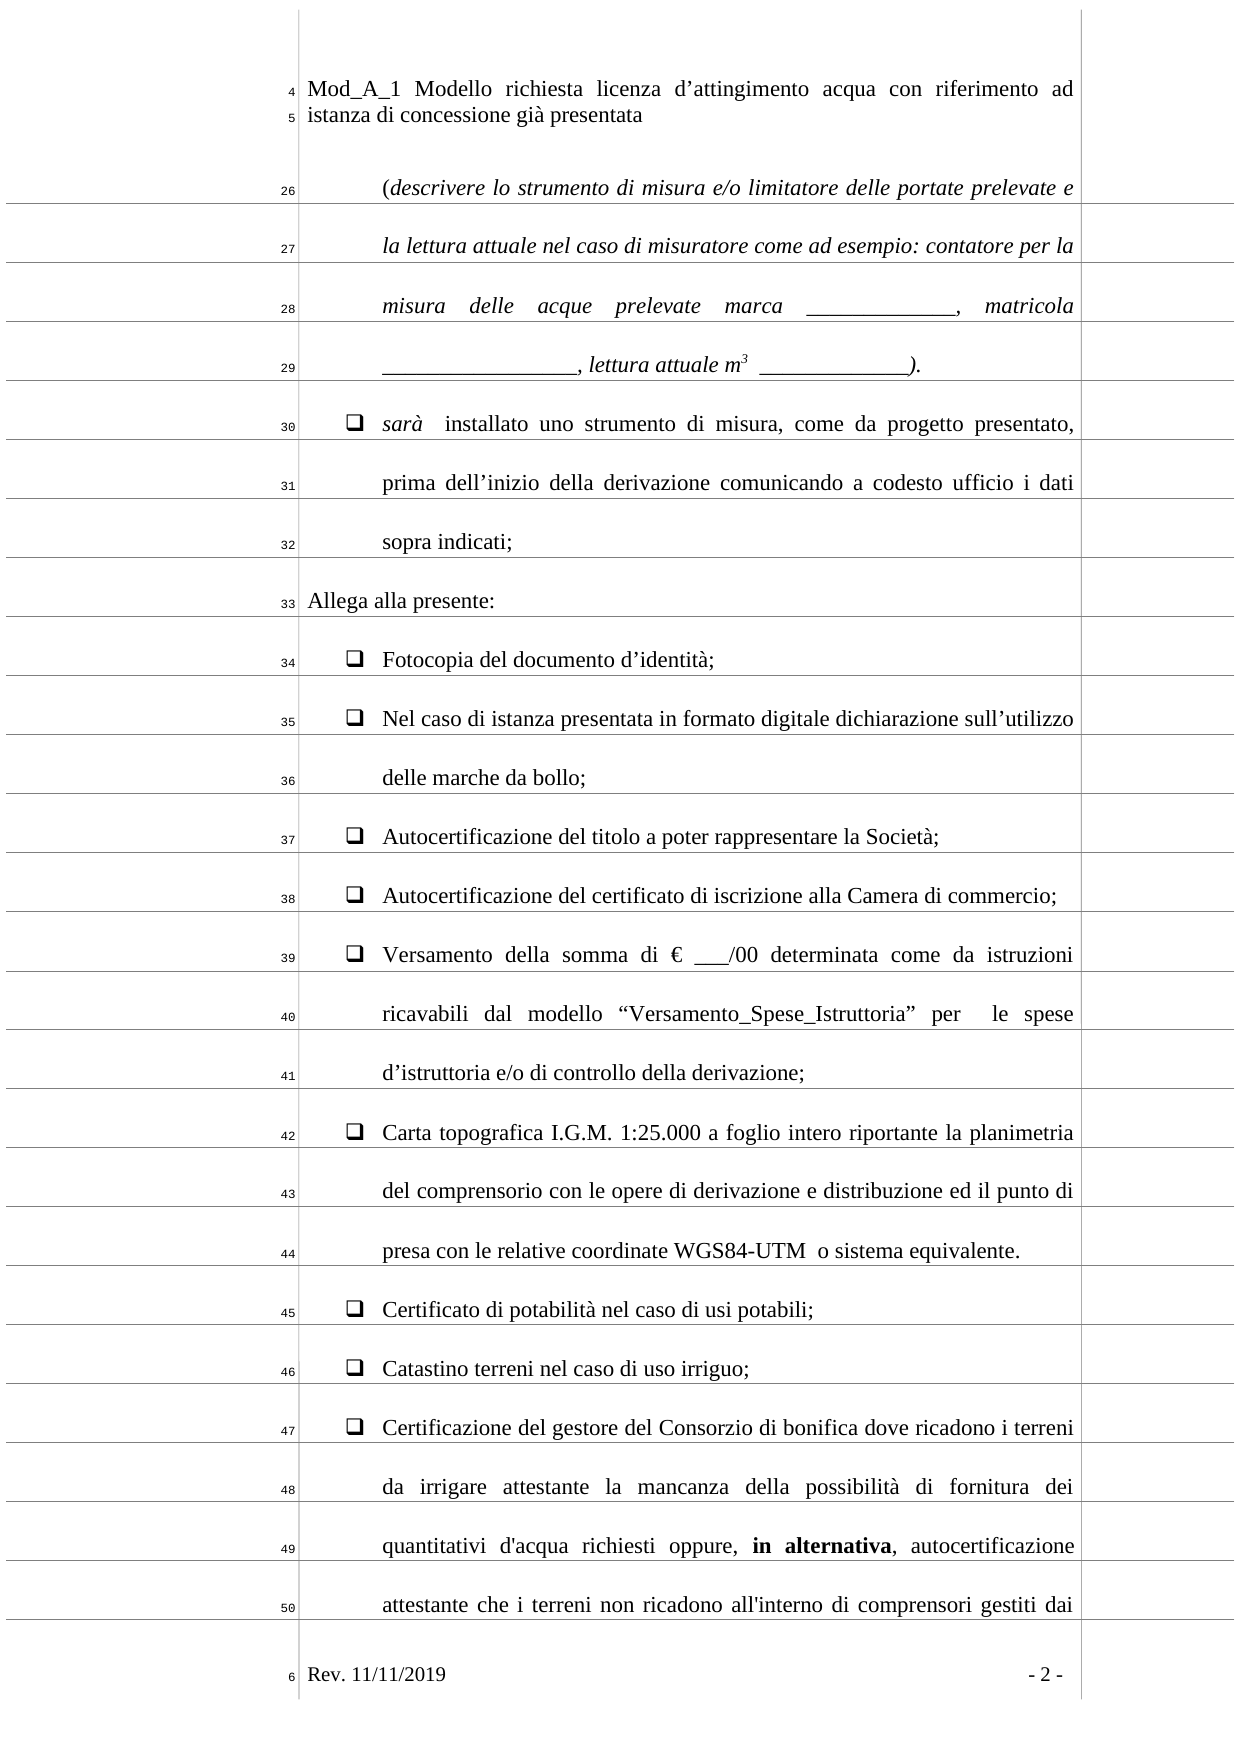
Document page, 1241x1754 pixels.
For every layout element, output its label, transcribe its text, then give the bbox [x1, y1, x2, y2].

list attestante che i terreni non ricadono all'interno di comprensori gestiti dai [344, 1561, 1075, 1619]
list Certificazione del gestore del Consorzio di bonifica dove ricadono i terreni [344, 1388, 1075, 1442]
list presa con le relative coordinate WGS84-UTM o sistema equivalente. [344, 1207, 1075, 1265]
text Allega alla presente: [307, 561, 1075, 616]
list Fotocopia del documento d’identità; [344, 620, 1075, 675]
list da irrigare attestante la mancanza della possibilità di fornitura dei [344, 1443, 1075, 1501]
list sopra indicati; [344, 499, 1075, 557]
list Autocertificazione del certificato di iscrizione alla Camera di commercio; [344, 856, 1075, 911]
list delle marche da bollo; [344, 735, 1075, 793]
list del comprensorio con le opere di derivazione e distribuzione ed il punto di [344, 1148, 1075, 1206]
list [344, 1384, 1075, 1388]
list Catastino terreni nel caso di uso irriguo; [344, 1329, 1075, 1383]
list la lettura attuale nel caso di misuratore come ad esempio: contatore per la [344, 204, 1075, 262]
list sarà installato uno strumento di misura, come da progetto presentato, [344, 384, 1075, 439]
list [344, 1325, 1075, 1329]
list Autocertificazione del titolo a poter rappresentare la Società; [344, 797, 1075, 852]
list _________________, lettura attuale m3 _____________). [344, 322, 1075, 380]
list (descrivere lo strumento di misura e/o limitatore delle portate prelevate e [344, 148, 1075, 203]
list Versamento della somma di € ___/00 determinata come da istruzioni [344, 916, 1075, 971]
list ricavabili dal modello “Versamento_Spese_Istruttoria” per le spese [344, 972, 1075, 1029]
list Nel caso di istanza presentata in formato digitale dichiarazione sull’utilizzo [344, 679, 1075, 734]
list d’istruttoria e/o di controllo della derivazione; [344, 1030, 1075, 1088]
list Carta topografica I.G.M. 1:25.000 a foglio intero riportante la planimetria [344, 1093, 1075, 1147]
list prima dell’inizio della derivazione comunicando a codesto ufficio i dati [344, 440, 1075, 498]
list misura delle acque prelevate marca _____________, matricola [344, 263, 1075, 321]
list [344, 912, 1075, 916]
list Certificato di potabilità nel caso di usi potabili; [344, 1270, 1075, 1324]
list quantitativi d'acqua richiesti oppure, in alternativa, autocertificazione [344, 1502, 1075, 1560]
